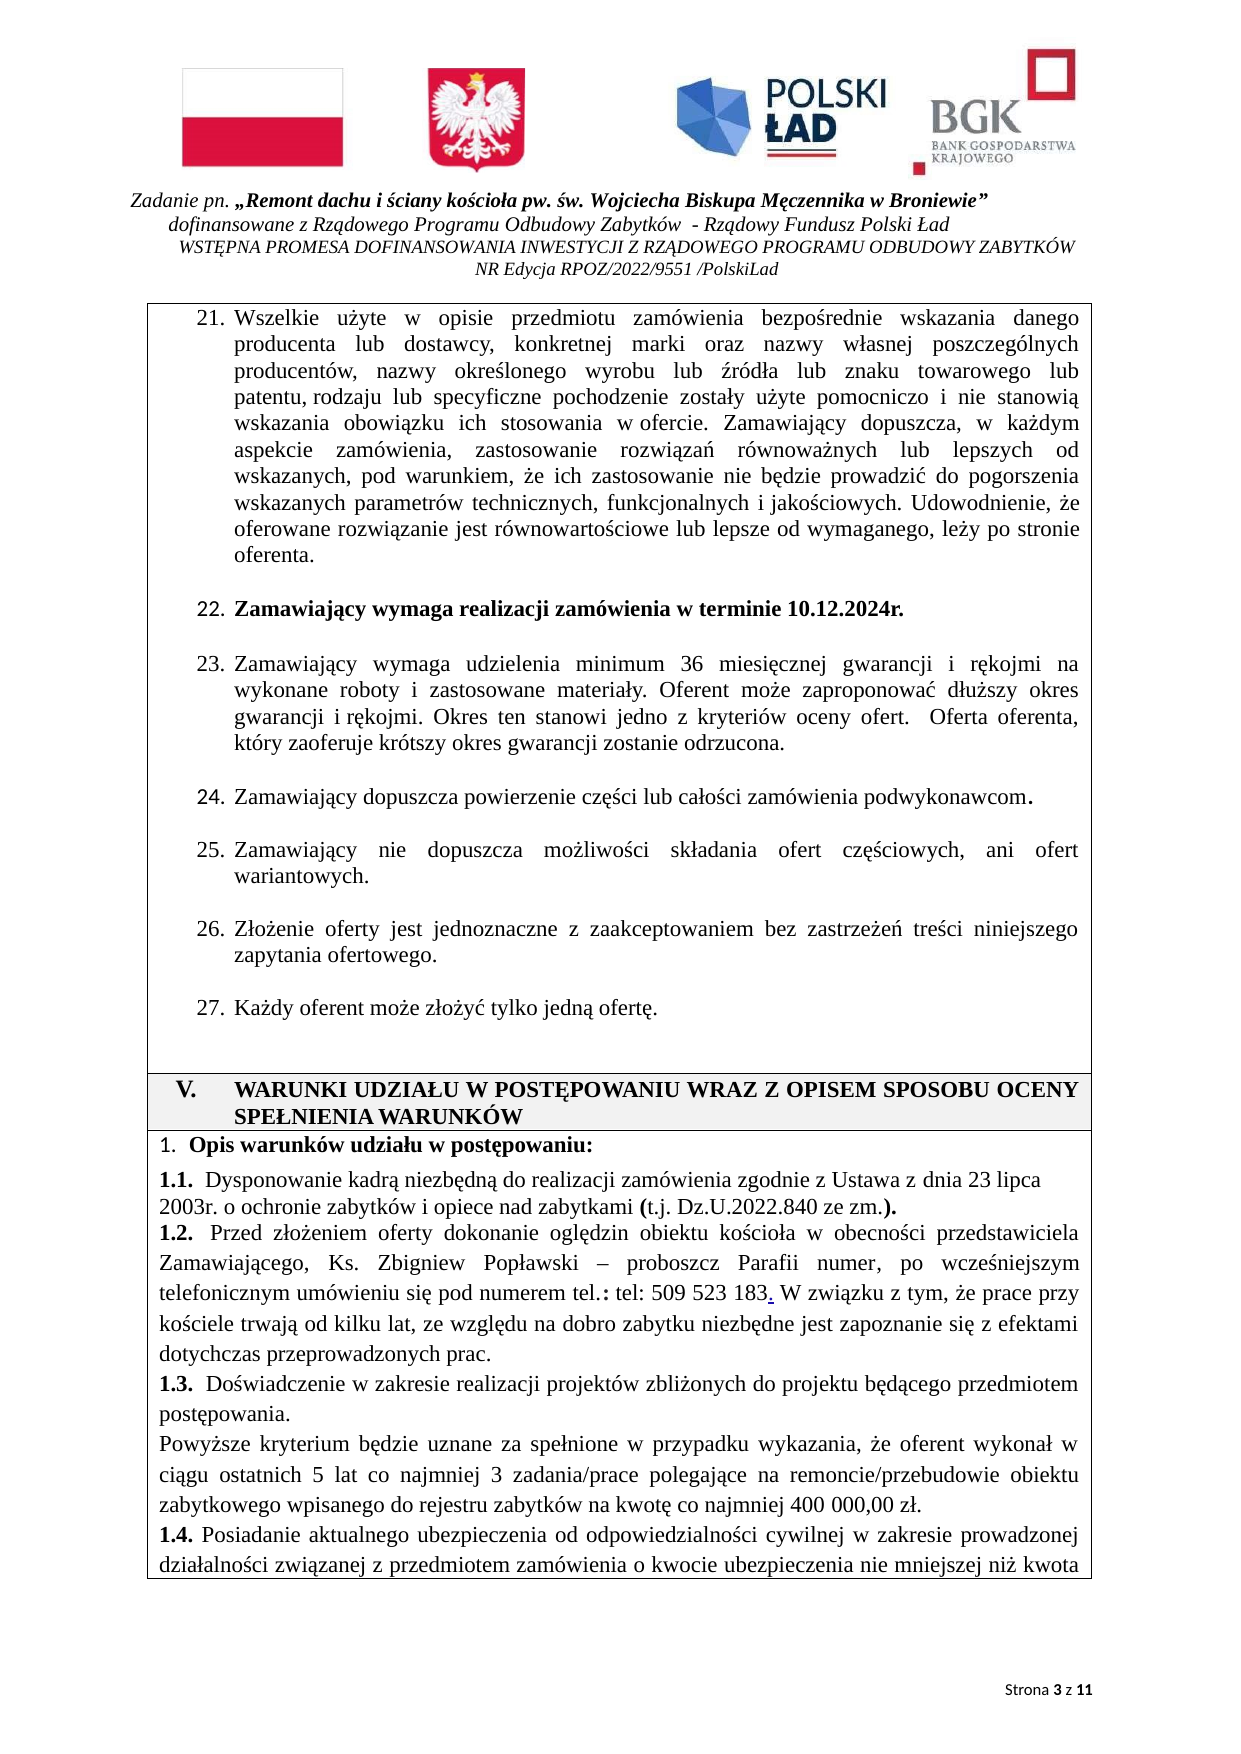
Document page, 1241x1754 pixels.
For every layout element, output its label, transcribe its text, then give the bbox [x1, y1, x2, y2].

table_cell Nazwa zamówienia: „Remont dachu i ściany kościoła pw. św. Wojciecha Biskupa Męczennika w Broniewie” Wspólny słownik zamówień publicznych (CPV) 45261210-9 – Wykonanie pokryć dachowych 45261900-3: Naprawa i konserwacja dachów 45422000-1: Roboty ciesielskie 45000000-7 - Roboty budowlane Opis inwestycji: Przedmiotem zamówienia jest remont dachu i ściany kościoła pw. Św. Biskupa Męczennika w Broniewie. Remont dachu polegać będzie na wymianie pokrycia dachowego oraz remoncie ścian fundamentowych naziemia i ścian zewnętrznych. Przedmiotem zamówienia jest „Remont dachu i ściany kościoła pw. św. Wojciecha Biskupa Męczennika w Broniewie” Wymienione w ust. 3 roboty obejmują w szczególności renowację kościoła w zakresie: Przygotowanie frontu robót i posadowienie rusztowań; Demontaż obróbek i orynnowania; Demontaż instalacji odgromowej; Demontaż pokrycia; Mycie murów; Nakładanie tynku wapienno – trasowego Malowanie tynków; Wykonanie deskowania z drewna impregnowanego; Papowanie; Montaż nowej obróbki blacharskiej; Założenie pokrycia z blachy na rąbek prostopadły do okapu; Montaż instalacji odgromowej; Założenie orynnowania. Inwestycja obejmuje również wykonanie tablicy informacyjnej z danymi o dofinansowaniu zadania w ramach Rządowego Programu Odbudowy Zabytków zgodnie z wytycznymi zawartymi w § 12 Załącznika do uchwały nr 232/2022 Rady Ministrów z dnia 23 listopada 2022r Lokalizacja obiektu: Broniewo, działka geodezyjna 91, obręb Broniewo, gmina Radziejów Szczegółowy zakres zamówienia publicznego został określony w: Przedmiarze robót – zał. Nr 2 do niniejszego ogłoszenia Decyzji konserwatora zabytków – zał. Nr 3 do niniejszego ogłoszenia Decyzji – pozwolenie na budowę - zał. Nr 4 do niniejszego ogłoszenia Dokumentacji projektowej - Pełna dokumentacja Projektu jest do wglądu w siedzibie Zmawiającego, po uprzednim telefonicznym uzgodnieniu (Ks. Zbigniew Popławski – proboszcz Parafii numer tel: 509 523 183). Wszelkie użyte w opisie przedmiotu zamówienia bezpośrednie wskazania danego producenta lub dostawcy, konkretnej marki oraz nazwy własnej poszczególnych producentów, nazwy określonego wyrobu lub źródła lub znaku towarowego lub patentu, rodzaju lub specyficzne pochodzenie zostały użyte pomocniczo i nie stanowią wskazania obowiązku ich stosowania w ofercie. Zamawiający dopuszcza, w każdym aspekcie zamówienia, zastosowanie rozwiązań równoważnych lub lepszych od wskazanych, pod warunkiem, że ich zastosowanie nie będzie prowadzić do pogorszenia wskazanych parametrów technicznych, funkcjonalnych i jakościowych. Udowodnienie, że oferowane rozwiązanie jest równowartościowe lub lepsze od wymaganego, leży po stronie oferenta. Zamawiający wymaga realizacji zamówienia w terminie 10.12.2024r. Zamawiający wymaga udzielenia minimum 36 miesięcznej gwarancji i rękojmi na wykonane roboty i zastosowane materiały. Oferent może zaproponować dłuższy okres gwarancji i rękojmi. Okres ten stanowi jedno z kryteriów oceny ofert. Oferta oferenta, który zaoferuje krótszy okres gwarancji zostanie odrzucona. Zamawiający dopuszcza powierzenie części lub całości zamówienia podwykonawcom. Zamawiający nie dopuszcza możliwości składania ofert częściowych, ani ofert wariantowych. Złożenie oferty jest jednoznaczne z zaakceptowaniem bez zastrzeżeń treści niniejszego zapytania ofertowego. Każdy oferent może złożyć tylko jedną ofertę. [148, 304, 1091, 1073]
table_cell WARUNKI UDZIAŁU W POSTĘPOWANIU WRAZ Z OPISEM SPOSOBU OCENY SPEŁNIENIA WARUNKÓW [148, 1074, 1091, 1129]
table_cell Opis warunków udziału w postępowaniu: 1.1. Dysponowanie kadrą niezbędną do realizacji zamówienia zgodnie z Ustawa z dnia 23 lipca 2003r. o ochronie zabytków i opiece nad zabytkami (t.j. Dz.U.2022.840 ze zm.). 1.2. Przed złożeniem oferty dokonanie oględzin obiektu kościoła w obecności przedstawiciela Zamawiającego, Ks. Zbigniew Popławski – proboszcz Parafii numer, po wcześniejszym telefonicznym umówieniu się pod numerem tel.: tel: 509 523 183. W związku z tym, że prace przy kościele trwają od kilku lat, ze względu na dobro zabytku niezbędne jest zapoznanie się z efektami dotychczas przeprowadzonych prac. 1.3. Doświadczenie w zakresie realizacji projektów zbliżonych do projektu będącego przedmiotem postępowania. Powyższe kryterium będzie uznane za spełnione w przypadku wykazania, że oferent wykonał w ciągu ostatnich 5 lat co najmniej 3 zadania/prace polegające na remoncie/przebudowie obiektu zabytkowego wpisanego do rejestru zabytków na kwotę co najmniej 400 000,00 zł. 1.4. Posiadanie aktualnego ubezpieczenia od odpowiedzialności cywilnej w zakresie prowadzonej działalności związanej z przedmiotem zamówienia o kwocie ubezpieczenia nie mniejszej niż kwota [148, 1131, 1091, 1578]
